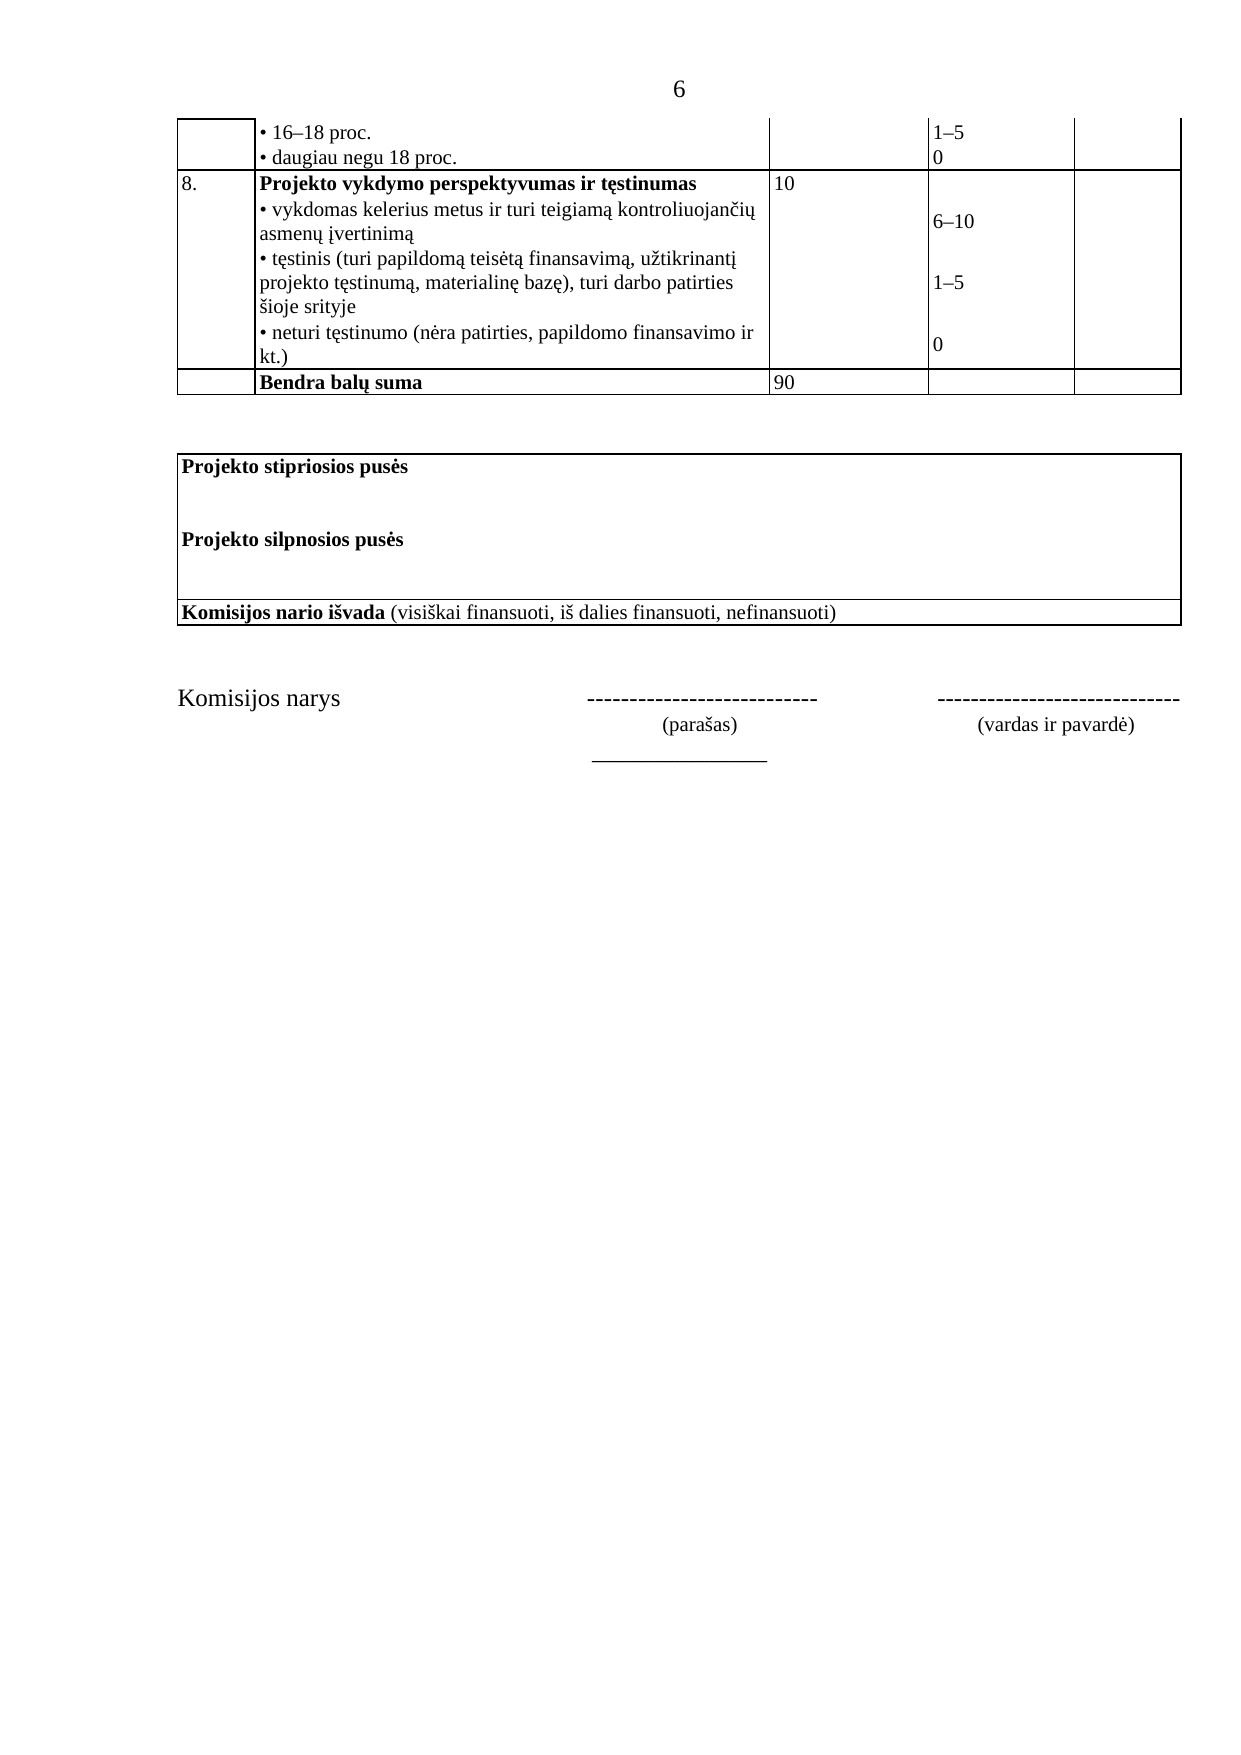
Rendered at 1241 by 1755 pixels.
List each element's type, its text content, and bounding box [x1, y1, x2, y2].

table_cell [929, 171, 933, 195]
table_cell 0 [929, 319, 1074, 368]
table_cell 1–5 [929, 118, 1074, 144]
table_cell [770, 319, 928, 368]
table_cell • neturi tęstinumo (nėra patirties, papildomo finansavimo ir kt.) [256, 319, 769, 368]
table_cell 90 [924, 370, 928, 394]
table_cell • tęstinis (turi papildomą teisėtą finansavimą, užtikrinantį projekto tęstinumą, materialinę bazę), turi darbo patirties šioje srityje [256, 245, 769, 318]
table_cell [1075, 144, 1180, 169]
table_cell [178, 120, 254, 169]
table_cell [770, 118, 928, 144]
table_cell 1–5 [929, 245, 1074, 318]
table_cell 6–10 [929, 195, 1074, 245]
text (parašas) (vardas ir pavardė) [177, 712, 1181, 736]
table_cell 8. [178, 171, 254, 368]
table_cell [1075, 319, 1180, 368]
table_cell [1075, 118, 1180, 144]
table_cell [1070, 370, 1074, 394]
table_cell [1075, 245, 1180, 318]
table_cell [929, 370, 933, 394]
table_cell 10 [770, 171, 774, 195]
table_cell [770, 245, 928, 318]
table_cell [1075, 195, 1180, 245]
table_cell [1070, 171, 1074, 195]
table_cell 0 [929, 144, 1074, 169]
table_cell 90 [770, 370, 774, 394]
text ______________ [177, 736, 1181, 765]
table_cell • daugiau negu 18 proc. [256, 144, 769, 169]
table_cell • 16–18 proc. [256, 118, 769, 144]
table_cell [770, 144, 928, 169]
text Komisijos narys [177, 683, 1181, 712]
table_cell [770, 195, 928, 245]
table_cell • vykdomas kelerius metus ir turi teigiamą kontroliuojančių asmenų įvertinimą [256, 195, 769, 245]
table_cell 10 [924, 171, 928, 195]
